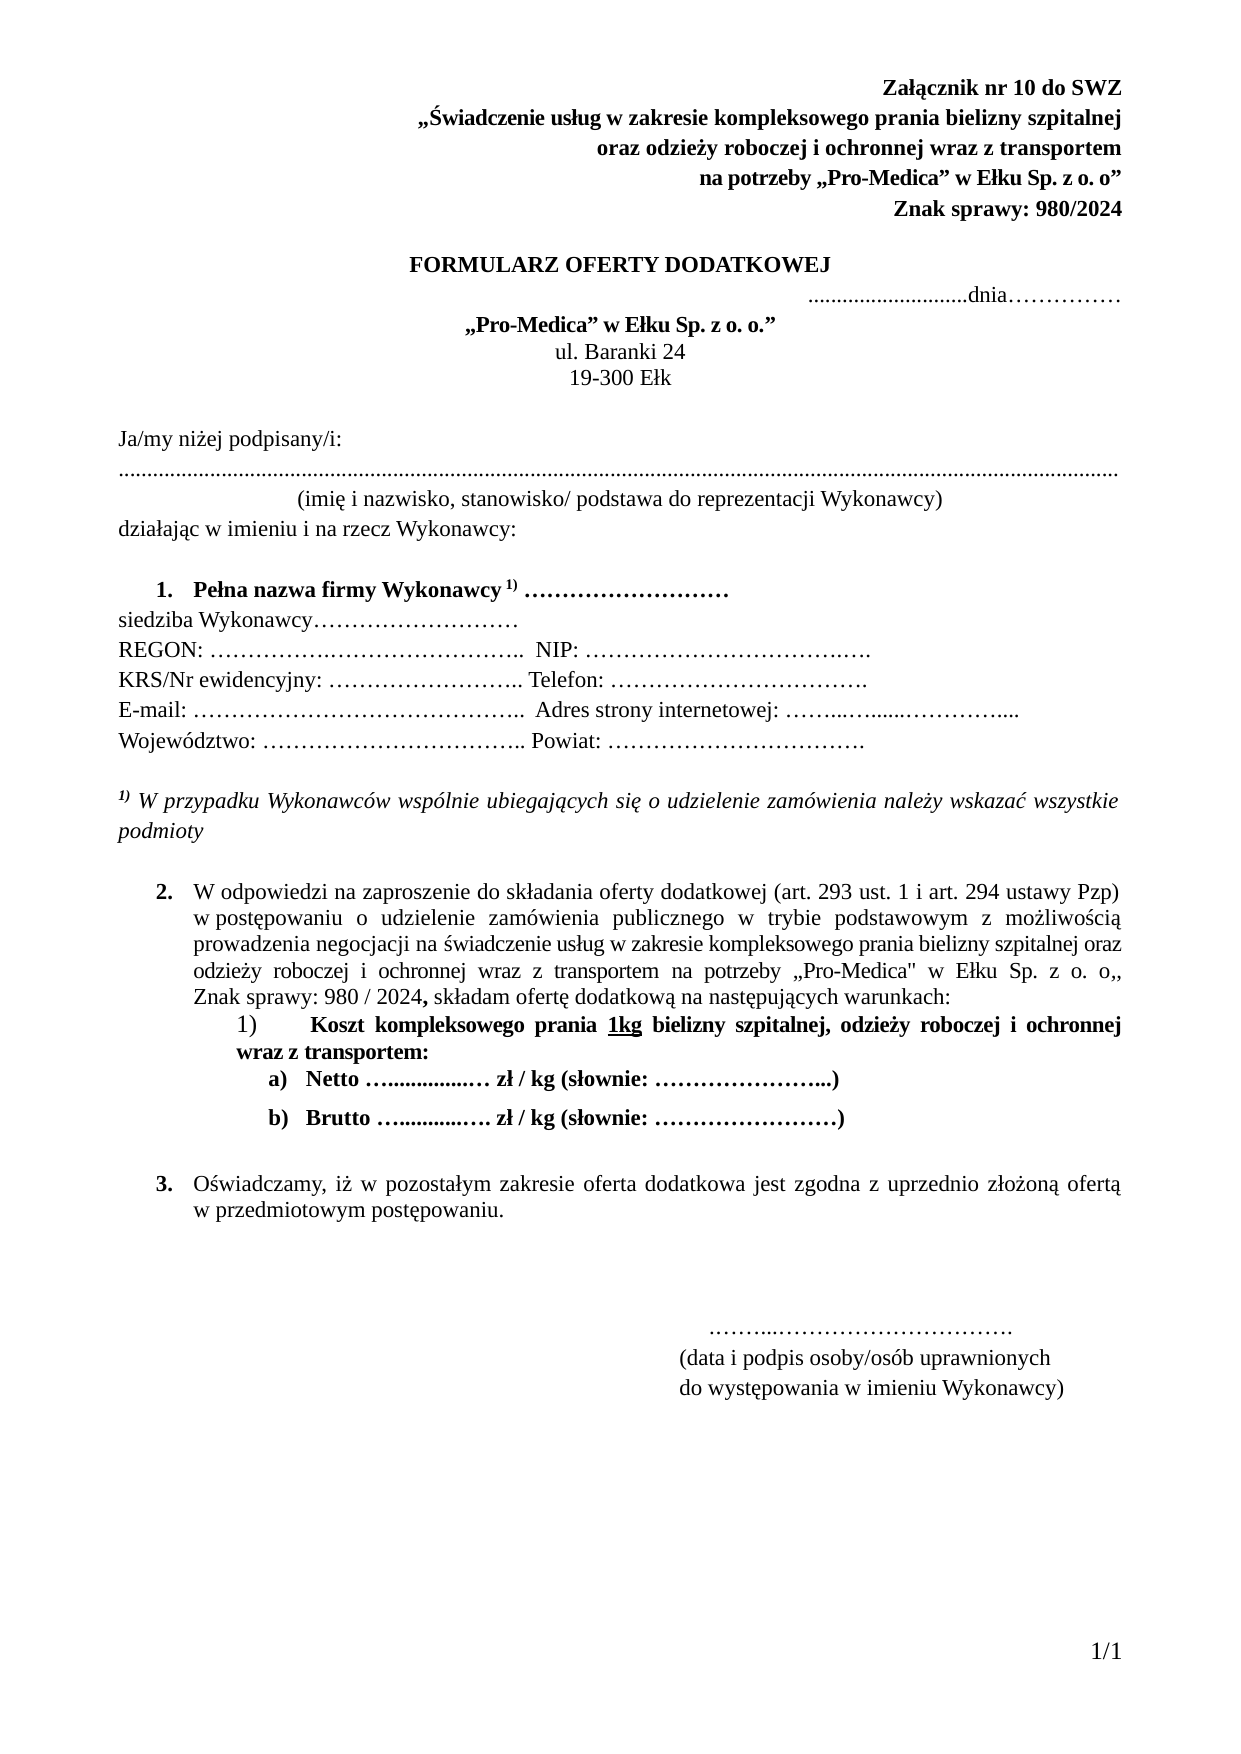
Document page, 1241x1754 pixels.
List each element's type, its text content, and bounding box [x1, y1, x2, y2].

text Ja/my niżej podpisany/i: [118, 425, 1122, 451]
text REGON: …………….…………………….. NIP: …………………………….…. [118, 636, 1122, 662]
text FORMULARZ OFERTY DODATKOWEJ [118, 251, 1122, 277]
text KRS/Nr ewidencyjny: …………………….. Telefon: ……………………………. [118, 666, 1122, 693]
text na potrzeby „Pro-Medica” w Ełku Sp. z o. o” [118, 164, 1122, 191]
list Oświadczamy, iż w pozostałym zakresie oferta dodatkowa jest zgodna z uprzednio złożoną ofertą w przedmiotowym postępowaniu. [156, 1170, 1122, 1223]
text ............................dnia…………… [118, 281, 1122, 308]
text oraz odzieży roboczej i ochronnej wraz z transportem [118, 134, 1122, 161]
text (data i podpis osoby/osób uprawnionych [679, 1343, 1122, 1370]
text siedziba Wykonawcy……………………… [118, 606, 1122, 632]
list Brutto …...........…. zł / kg (słownie: ……………………) [268, 1104, 1122, 1131]
text Załącznik nr 10 do SWZ [118, 74, 1122, 100]
text (imię i nazwisko, stanowisko/ podstawa do reprezentacji Wykonawcy) [118, 485, 1122, 511]
text 1) W przypadku Wykonawców wspólnie ubiegających się o udzielenie zamówienia należy wskazać wszystkie podmioty [118, 787, 1122, 844]
text „Świadczenie usług w zakresie kompleksowego prania bielizny szpitalnej [118, 104, 1122, 130]
text Województwo: …………………………….. Powiat: ……………………………. [118, 727, 1122, 753]
text ............................................................................................................................................................................... [118, 455, 1122, 481]
text .……...…………………………. [118, 1313, 1122, 1340]
list Pełna nazwa firmy Wykonawcy 1) ……………………… [156, 576, 1122, 602]
list W odpowiedzi na zaproszenie do składania oferty dodatkowej (art. 293 ust. 1 i art. 294 ustawy Pzp) w postępowaniu o udzielenie zamówienia publicznego w trybie podstawowym z możliwością prowadzenia negocjacji na świadczenie usług w zakresie kompleksowego prania bielizny szpitalnej oraz odzieży roboczej i ochronnej wraz z transportem na potrzeby „Pro-Medica" w Ełku Sp. z o. o,, Znak sprawy: 980 / 2024, składam ofertę dodatkową na następujących warunkach: [156, 878, 1122, 1009]
text 19-300 Ełk [118, 364, 1122, 391]
text do występowania w imieniu Wykonawcy) [679, 1374, 1122, 1400]
list Koszt kompleksowego prania 1kg bielizny szpitalnej, odzieży roboczej i ochronnej wraz z transportem: [236, 1009, 1122, 1065]
text Znak sprawy: 980/2024 [118, 194, 1122, 221]
text ul. Baranki 24 [118, 338, 1122, 364]
text E-mail: …………………………………….. Adres strony internetowej: ……...…......………….... [118, 697, 1122, 723]
text działając w imieniu i na rzecz Wykonawcy: [118, 515, 1122, 542]
text „Pro-Medica” w Ełku Sp. z o. o.” [118, 312, 1122, 338]
list Netto …..............… zł / kg (słownie: …………………...) [268, 1065, 1122, 1091]
